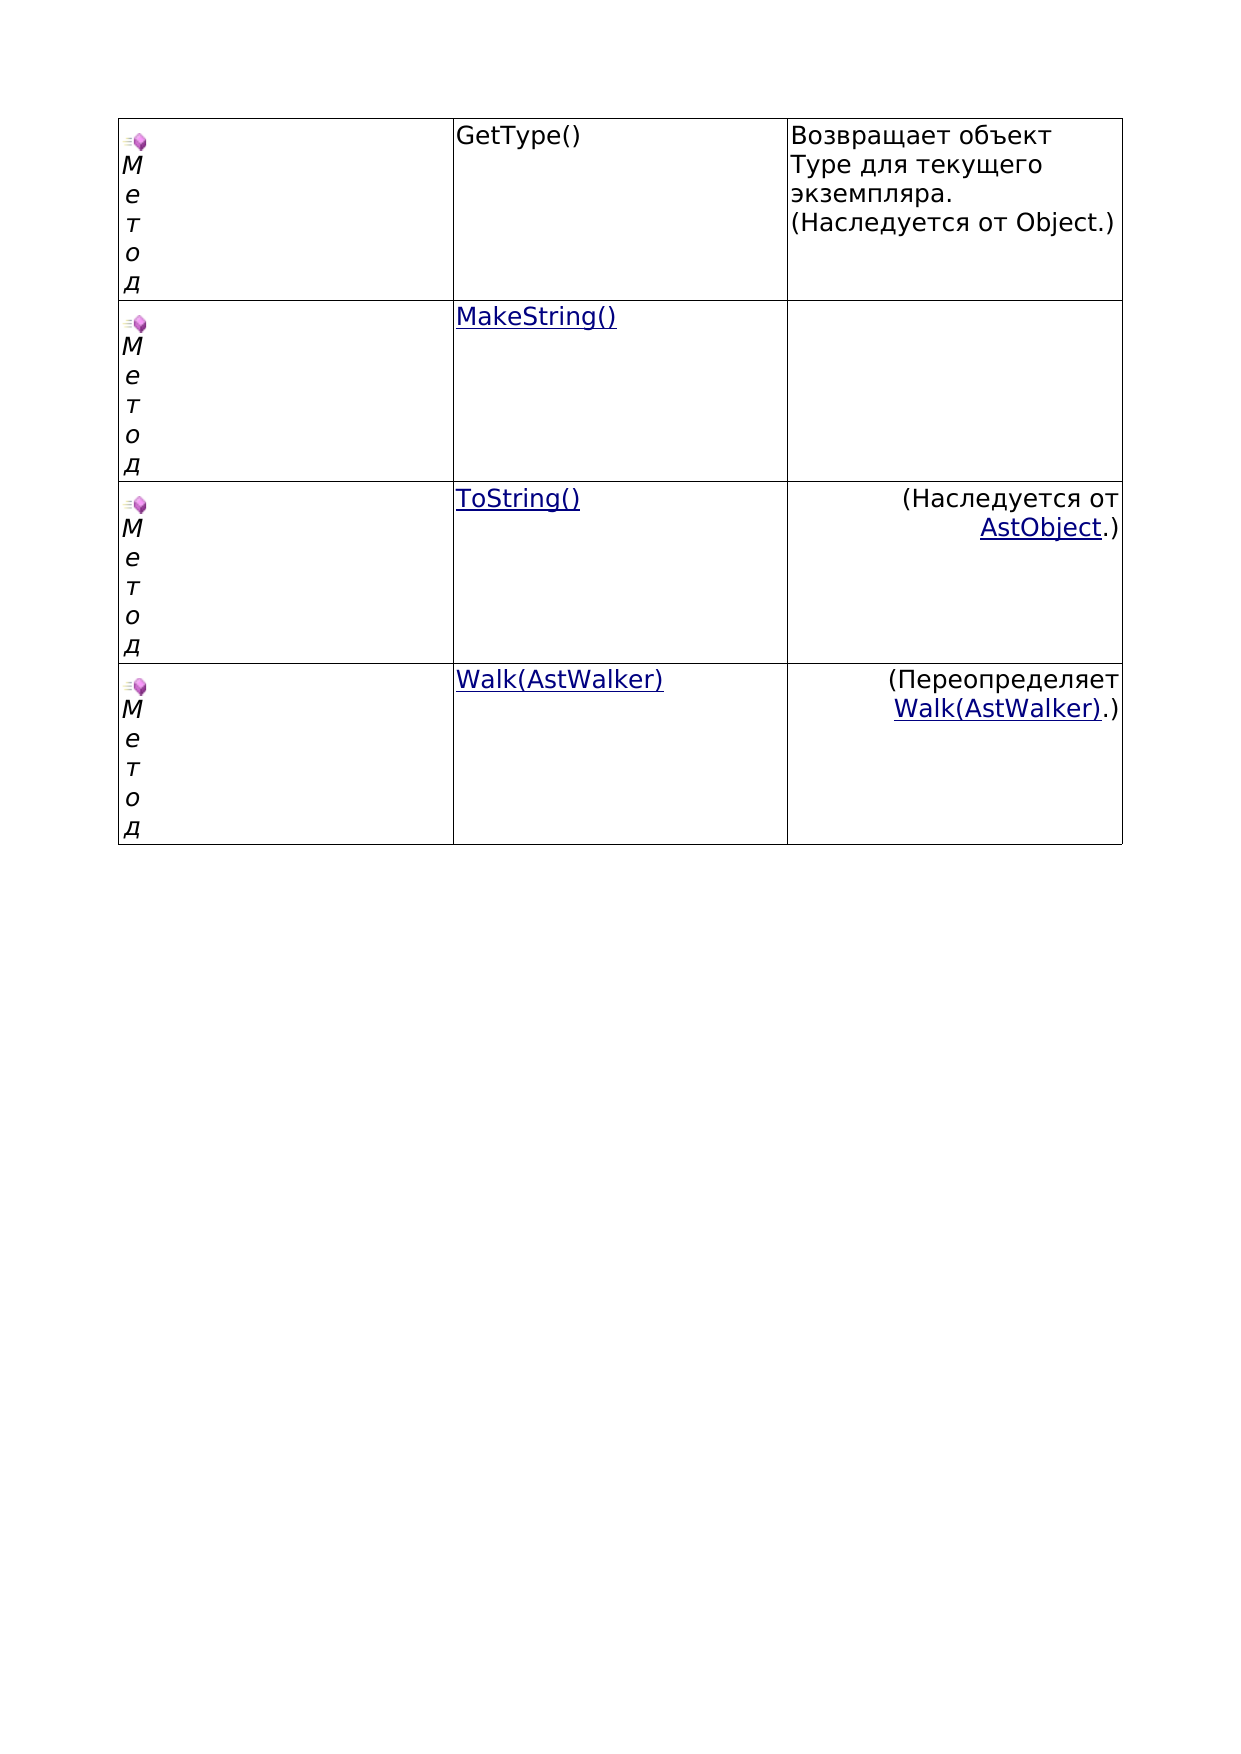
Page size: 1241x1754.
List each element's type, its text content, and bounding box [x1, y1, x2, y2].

picture [121, 496, 147, 514]
picture [121, 678, 147, 696]
table_cell [119, 119, 453, 299]
table_cell [119, 482, 453, 662]
table_cell [119, 301, 453, 481]
table_cell [788, 301, 1122, 481]
table_cell GetType() [454, 119, 787, 299]
table_cell Walk(AstWalker) [454, 664, 787, 844]
picture [121, 133, 147, 151]
picture [121, 315, 147, 333]
table_cell ToString() [454, 482, 787, 662]
table_cell (Наследуется от AstObject.) [788, 482, 1122, 662]
table_cell Возвращает объект Type для текущего экземпляра. (Наследуется от Object.) [788, 119, 1122, 299]
table_cell (Переопределяет Walk(AstWalker).) [788, 664, 1122, 844]
table_cell [119, 664, 453, 844]
table_cell MakeString() [454, 301, 787, 481]
